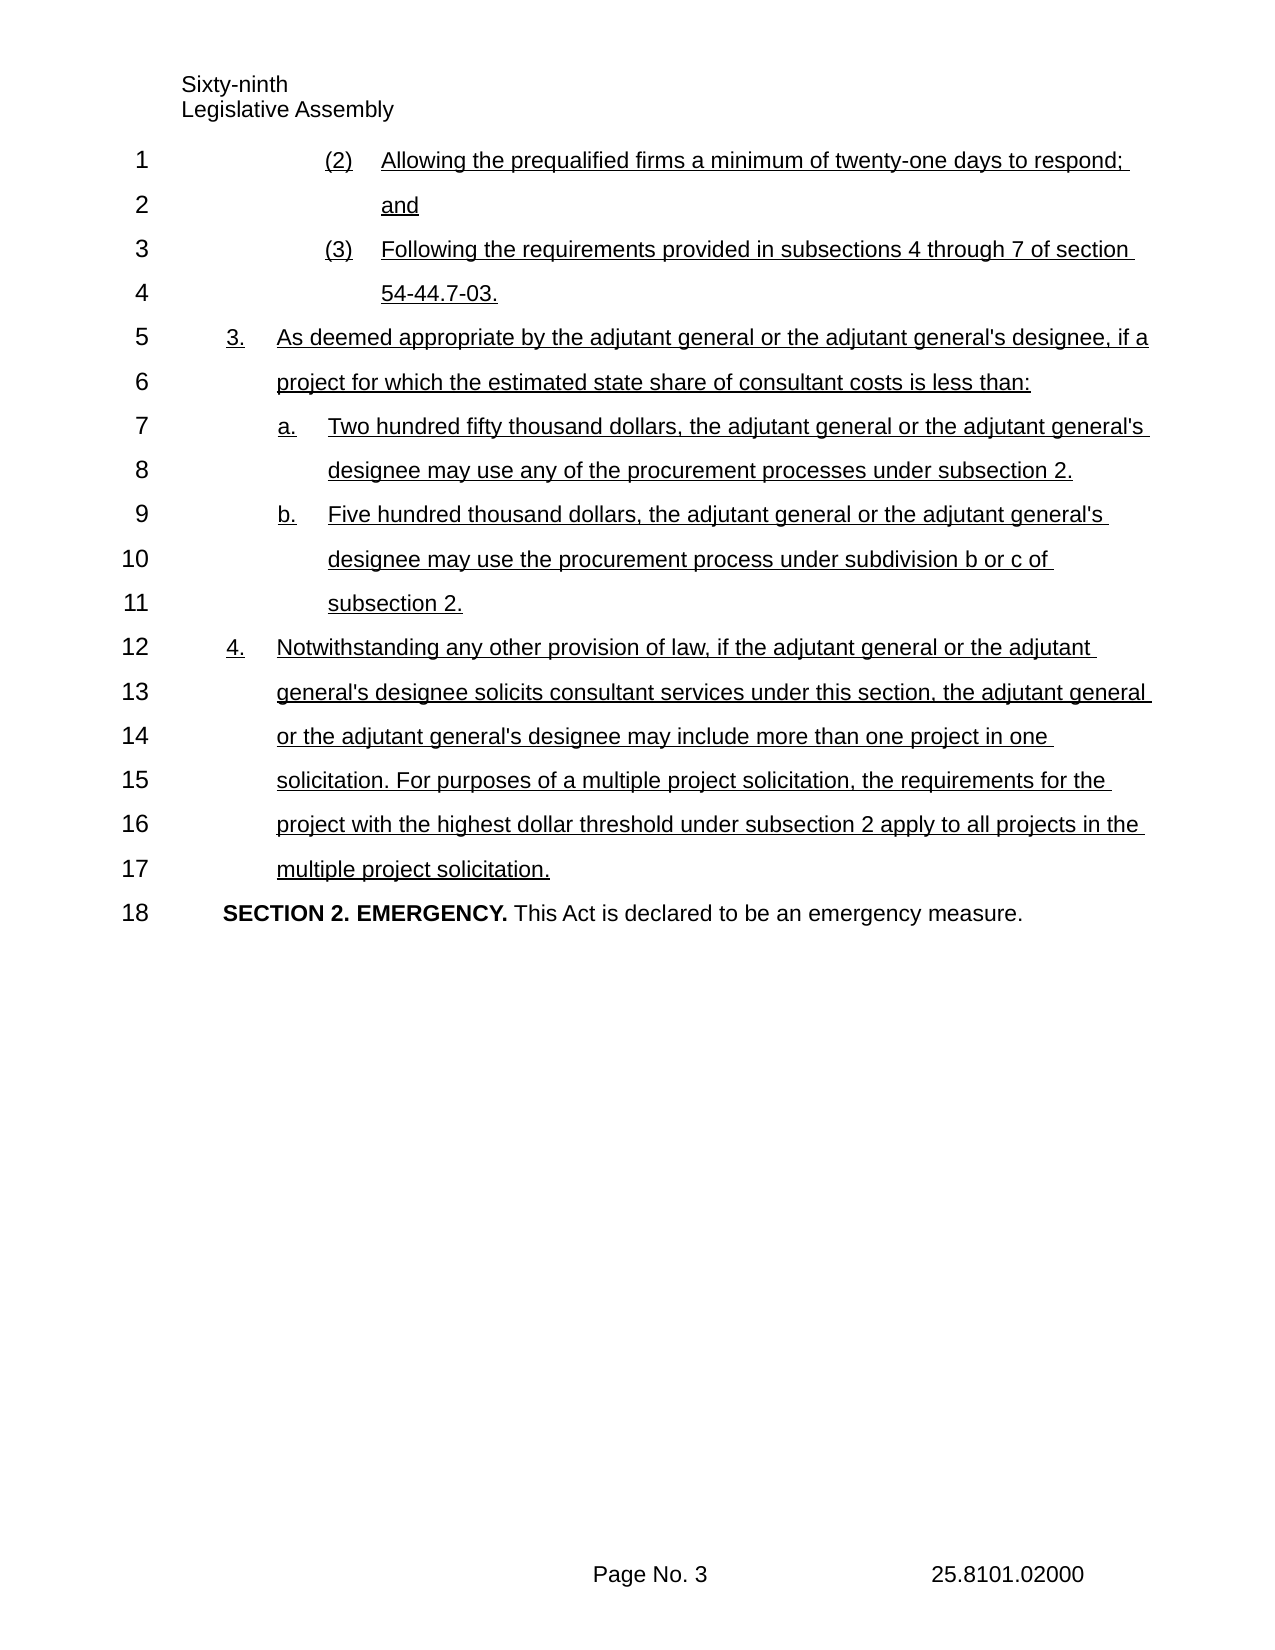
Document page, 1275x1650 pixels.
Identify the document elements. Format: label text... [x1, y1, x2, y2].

text (2) Allowing the prequalified firms a minimum of twenty-one days to respond; and [181, 133, 1154, 222]
text b. Five hundred thousand dollars, the adjutant general or the adjutant general's designee may use the procurement process under subdivision b or c of subsection 2. [181, 487, 1154, 620]
text a. Two hundred fifty thousand dollars, the adjutant general or the adjutant general's designee may use any of the procurement processes under subsection 2. [181, 399, 1154, 487]
text (3) Following the requirements provided in subsections 4 through 7 of section 54‑44.7‑03. [181, 222, 1154, 310]
text 3. As deemed appropriate by the adjutant general or the adjutant general's designee, if a project for which the estimated state share of consultant costs is less than: [181, 310, 1154, 399]
text SECTION 2. EMERGENCY. This Act is declared to be an emergency measure. [181, 886, 1154, 930]
text 4. Notwithstanding any other provision of law, if the adjutant general or the adjutant general's designee solicits consultant services under this section, the adjutant general or the adjutant general's designee may include more than one project in one solicitation. For purposes of a multiple project solicitation, the requirements for the project with the highest dollar threshold under subsection 2 apply to all projects in the multiple project solicitation. [181, 620, 1154, 886]
